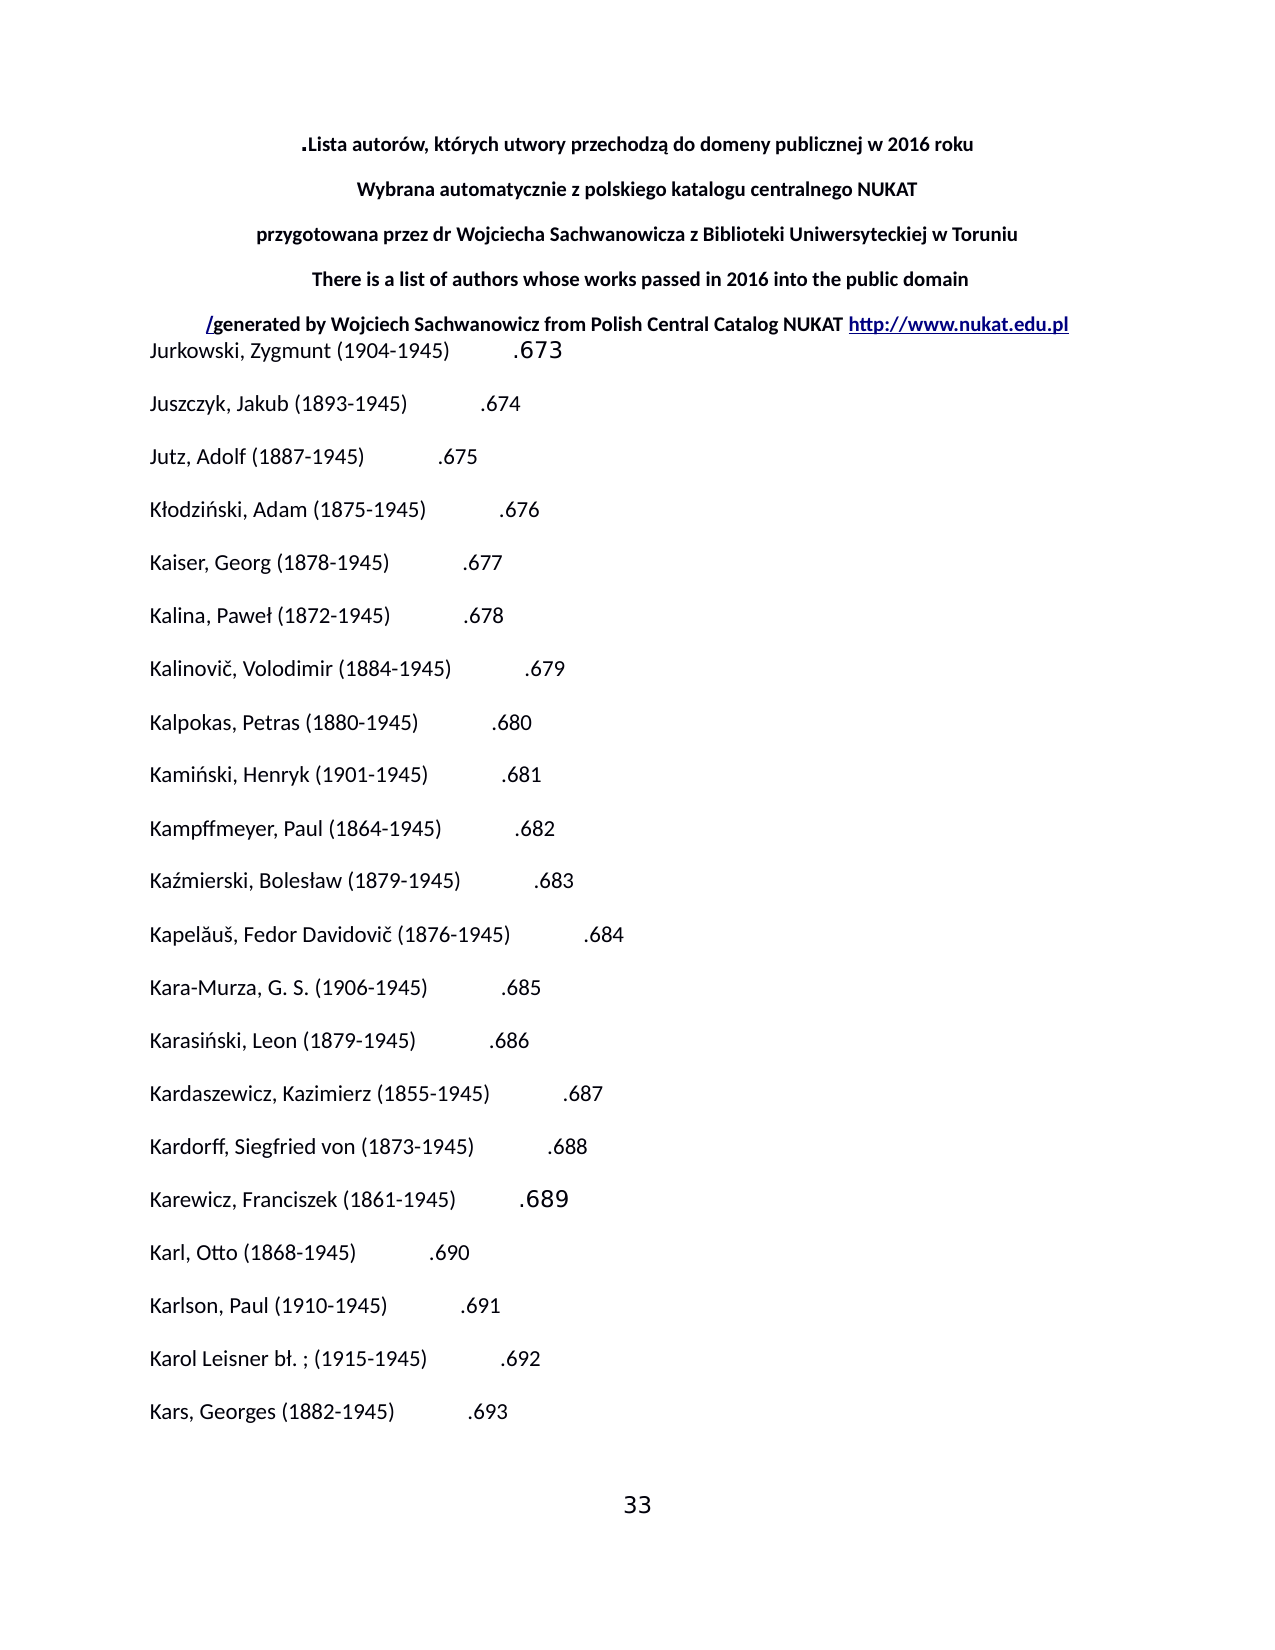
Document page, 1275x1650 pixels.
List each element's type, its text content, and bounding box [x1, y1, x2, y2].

list Kardaszewicz, Kazimierz (1855-1945) [150, 1079, 1087, 1107]
list Jutz, Adolf (1887-1945) [150, 442, 1087, 471]
list Karewicz, Franciszek (1861-1945) [150, 1185, 1087, 1213]
list Kalinovič, Volodimir (1884-1945) [150, 654, 1087, 683]
list Karol Leisner bł. ; (1915-1945) [150, 1344, 1087, 1372]
list Kaźmierski, Bolesław (1879-1945) [150, 867, 1087, 895]
list Kaiser, Georg (1878-1945) [150, 548, 1087, 577]
list Kardorff, Siegfried von (1873-1945) [150, 1132, 1087, 1160]
list Juszczyk, Jakub (1893-1945) [150, 389, 1087, 417]
list Kampffmeyer, Paul (1864-1945) [150, 814, 1087, 842]
list Karasiński, Leon (1879-1945) [150, 1026, 1087, 1054]
list Karlson, Paul (1910-1945) [150, 1291, 1087, 1319]
list Jurkowski, Zygmunt (1904-1945) [150, 336, 1087, 364]
list Kapelăuš, Fedor Davidovič (1876-1945) [150, 920, 1087, 948]
list Kara-Murza, G. S. (1906-1945) [150, 973, 1087, 1001]
list Kalpokas, Petras (1880-1945) [150, 708, 1087, 736]
list Kamiński, Henryk (1901-1945) [150, 761, 1087, 789]
list Kłodziński, Adam (1875-1945) [150, 496, 1087, 523]
list Karl, Otto (1868-1945) [150, 1238, 1087, 1266]
list Kalina, Paweł (1872-1945) [150, 602, 1087, 629]
list Kars, Georges (1882-1945) [150, 1397, 1087, 1425]
